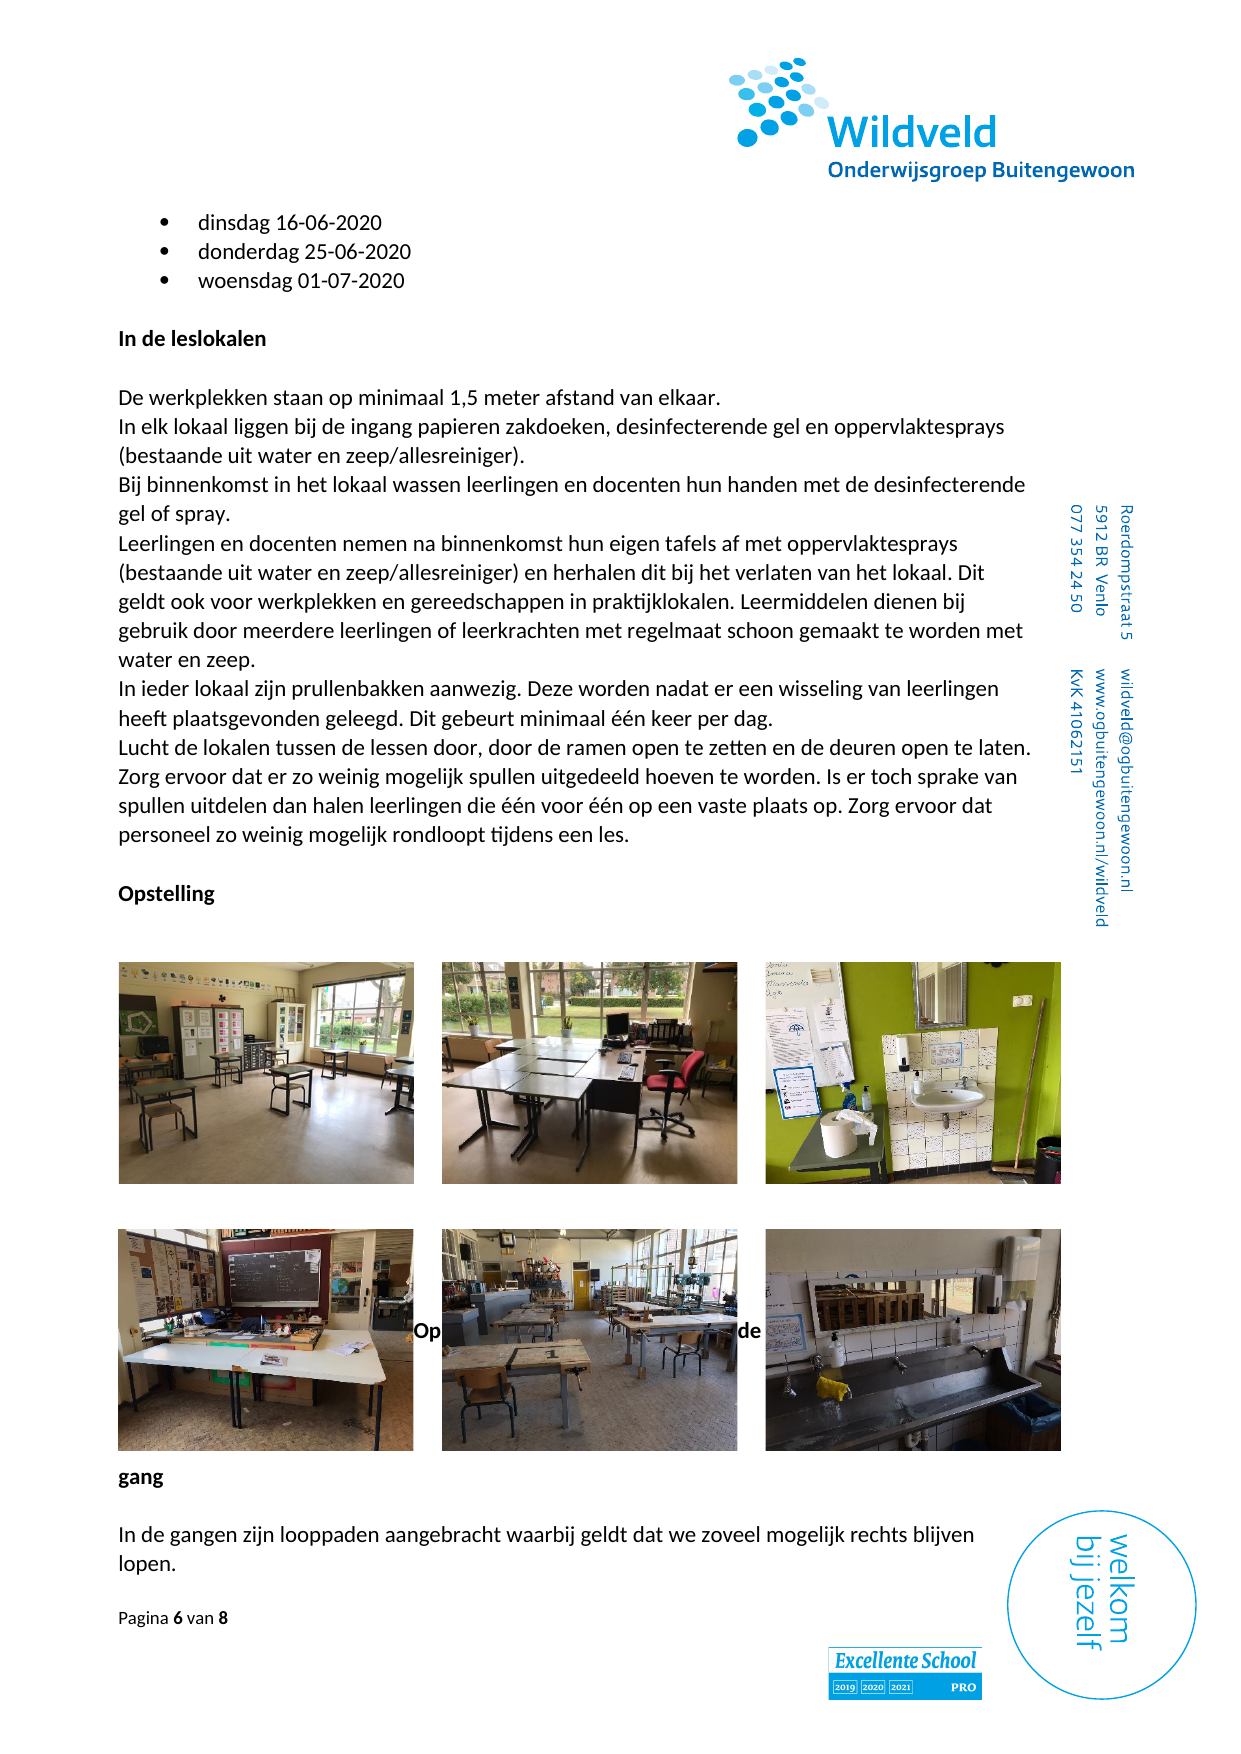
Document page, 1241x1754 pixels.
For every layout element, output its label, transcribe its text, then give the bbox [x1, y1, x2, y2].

text Leerlingen en docenten nemen na binnenkomst hun eigen tafels af met oppervlaktesprays (bestaande uit water en zeep/allesreiniger) en herhalen dit bij het verlaten van het lokaal. Dit geldt ook voor werkplekken en gereedschappen in praktijklokalen. Leermiddelen dienen bij gebruik door meerdere leerlingen of leerkrachten met regelmaat schoon gemaakt te worden met water en zeep. [118, 528, 1033, 673]
text Zorg ervoor dat er zo weinig mogelijk spullen uitgedeeld hoeven te worden. Is er toch sprake van spullen uitdelen dan halen leerlingen die één voor één op een vaste plaats op. Zorg ervoor dat personeel zo weinig mogelijk rondloopt tijdens een les. [118, 761, 1033, 848]
text De werkplekken staan op minimaal 1,5 meter afstand van elkaar. [118, 382, 1033, 411]
text In elk lokaal liggen bij de ingang papieren zakdoeken, desinfecterende gel en oppervlaktesprays (bestaande uit water en zeep/allesreiniger). [118, 411, 1033, 469]
text Bij binnenkomst in het lokaal wassen leerlingen en docenten hun handen met de desinfecterende gel of spray. [118, 469, 1033, 528]
text Lucht de lokalen tussen de lessen door, door de ramen open te zetten en de deuren open te laten. [118, 732, 1033, 761]
list donderdag 25-06-2020 [160, 236, 1033, 265]
text In de leslokalen [118, 323, 1033, 353]
text In ieder lokaal zijn prullenbakken aanwezig. Deze worden nadat er een wisseling van leerlingen heeft plaatsgevonden geleegd. Dit gebeurt minimaal één keer per dag. [118, 673, 1033, 732]
text Opstelling [118, 878, 1033, 907]
text Op de gang [118, 1315, 1033, 1490]
list woensdag 01-07-2020 [160, 265, 1033, 294]
list dinsdag 16-06-2020 [160, 207, 1033, 236]
text In de gangen zijn looppaden aangebracht waarbij geldt dat we zoveel mogelijk rechts blijven lopen. [118, 1519, 1033, 1578]
